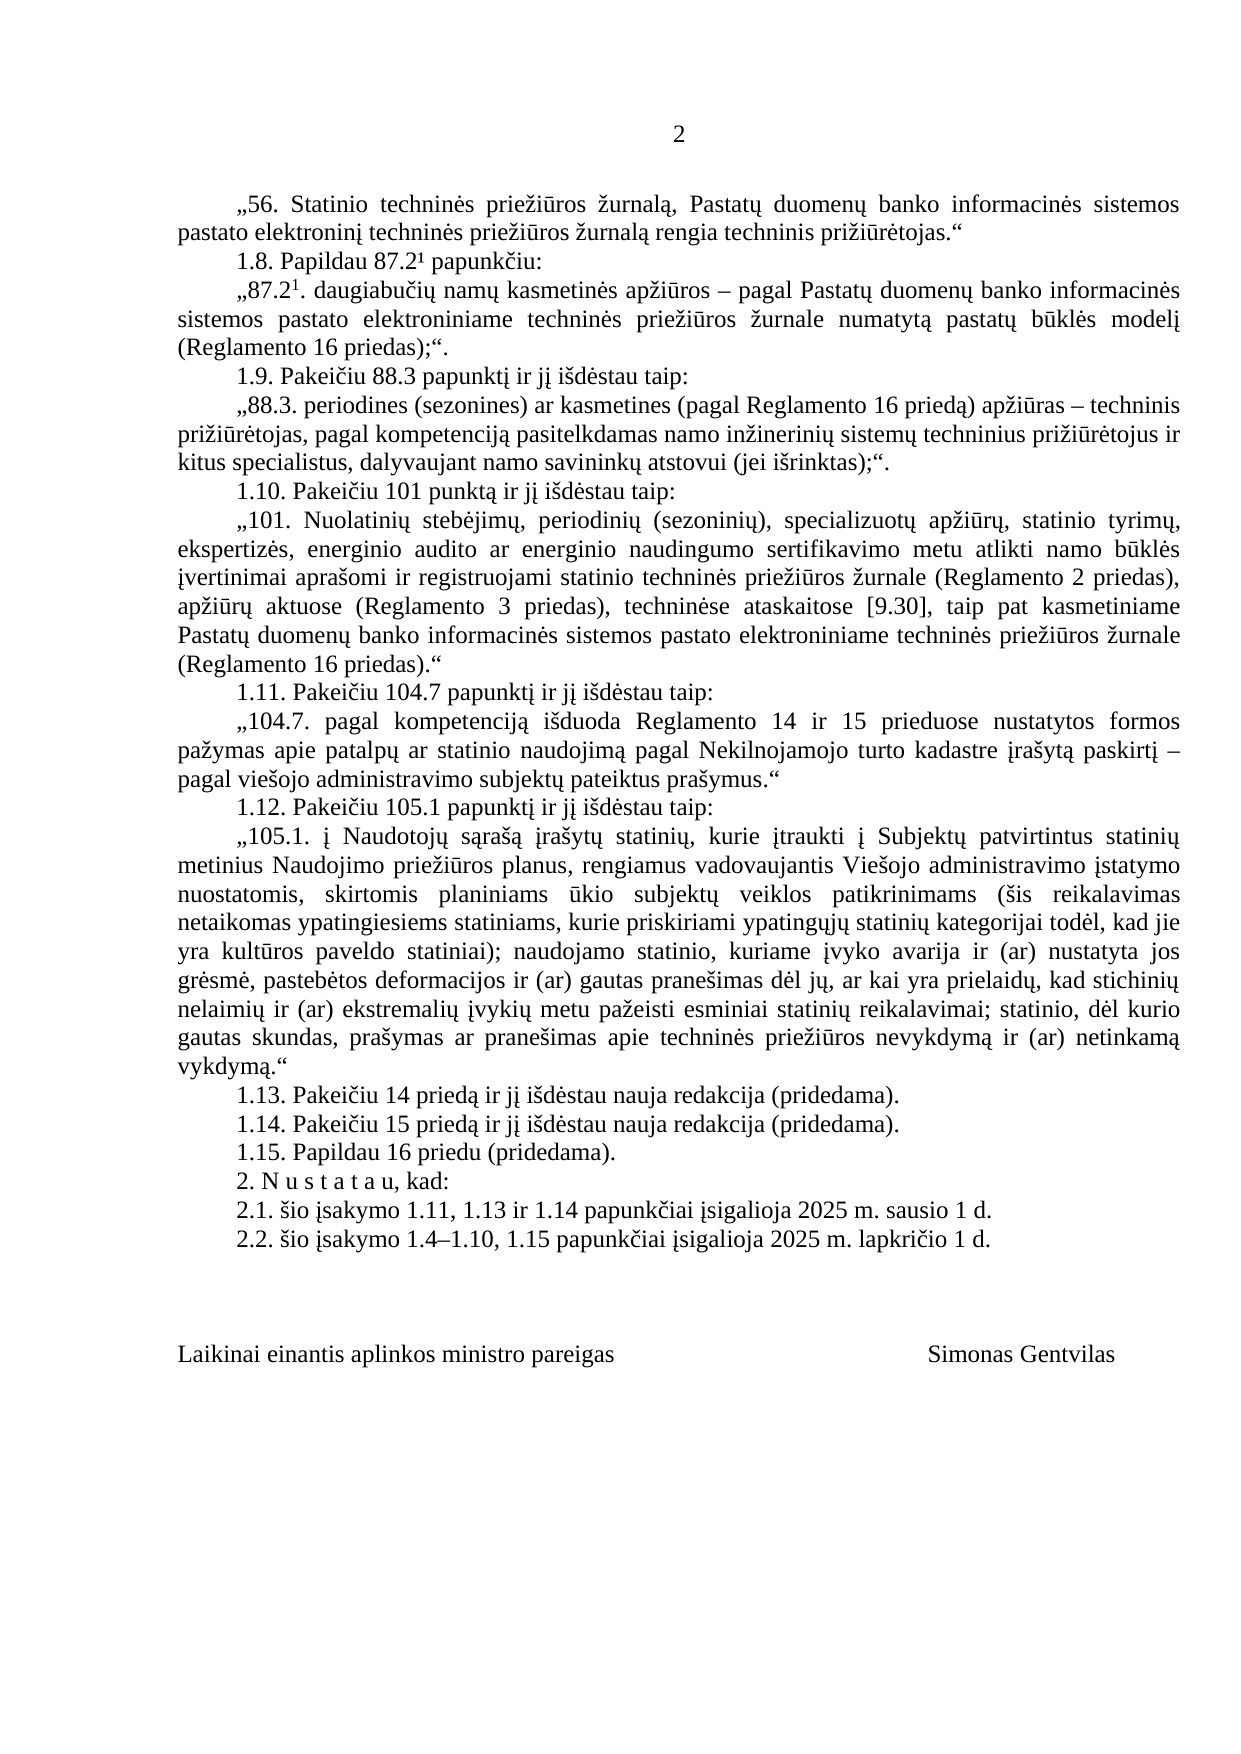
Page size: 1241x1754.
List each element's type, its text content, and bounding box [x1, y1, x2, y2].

text 1.12. Pakeičiu 105.1 papunktį ir jį išdėstau taip: [177, 792, 1181, 821]
text „87.21. daugiabučių namų kasmetinės apžiūros – pagal Pastatų duomenų banko informacinės sistemos pastato elektroniniame techninės priežiūros žurnale numatytą pastatų būklės modelį (Reglamento 16 priedas);“. [177, 275, 1181, 361]
text 2.1. šio įsakymo 1.11, 1.13 ir 1.14 papunkčiai įsigalioja 2025 m. sausio 1 d. [177, 1195, 1181, 1224]
text 1.11. Pakeičiu 104.7 papunktį ir jį išdėstau taip: [177, 677, 1181, 706]
text 1.15. Papildau 16 priedu (pridedama). [177, 1137, 1181, 1166]
text „101. Nuolatinių stebėjimų, periodinių (sezoninių), specializuotų apžiūrų, statinio tyrimų, ekspertizės, energinio audito ar energinio naudingumo sertifikavimo metu atlikti namo būklės įvertinimai aprašomi ir registruojami statinio techninės priežiūros žurnale (Reglamento 2 priedas), apžiūrų aktuose (Reglamento 3 priedas), techninėse ataskaitose [9.30], taip pat kasmetiniame Pastatų duomenų banko informacinės sistemos pastato elektroniniame techninės priežiūros žurnale (Reglamento 16 priedas).“ [177, 505, 1181, 677]
text 1.8. Papildau 87.2¹ papunkčiu: [177, 246, 1181, 275]
text „88.3. periodines (sezonines) ar kasmetines (pagal Reglamento 16 priedą) apžiūras – techninis prižiūrėtojas, pagal kompetenciją pasitelkdamas namo inžinerinių sistemų techninius prižiūrėtojus ir kitus specialistus, dalyvaujant namo savininkų atstovui (jei išrinktas);“. [177, 390, 1181, 476]
text 2.2. šio įsakymo 1.4–1.10, 1.15 papunkčiai įsigalioja 2025 m. lapkričio 1 d. [177, 1224, 1181, 1252]
text 1.10. Pakeičiu 101 punktą ir jį išdėstau taip: [177, 476, 1181, 505]
text „104.7. pagal kompetenciją išduoda Reglamento 14 ir 15 prieduose nustatytos formos pažymas apie patalpų ar statinio naudojimą pagal Nekilnojamojo turto kadastre įrašytą paskirtį – pagal viešojo administravimo subjektų pateiktus prašymus.“ [177, 706, 1181, 792]
text 2. N u s t a t a u, kad: [177, 1166, 1181, 1195]
text 1.13. Pakeičiu 14 priedą ir jį išdėstau nauja redakcija (pridedama). [177, 1080, 1181, 1109]
text „56. Statinio techninės priežiūros žurnalą, Pastatų duomenų banko informacinės sistemos pastato elektroninį techninės priežiūros žurnalą rengia techninis prižiūrėtojas.“ [177, 189, 1181, 246]
text „105.1. į Naudotojų sąrašą įrašytų statinių, kurie įtraukti į Subjektų patvirtintus statinių metinius Naudojimo priežiūros planus, rengiamus vadovaujantis Viešojo administravimo įstatymo nuostatomis, skirtomis planiniams ūkio subjektų veiklos patikrinimams (šis reikalavimas netaikomas ypatingiesiems statiniams, kurie priskiriami ypatingųjų statinių kategorijai todėl, kad jie yra kultūros paveldo statiniai); naudojamo statinio, kuriame įvyko avarija ir (ar) nustatyta jos grėsmė, pastebėtos deformacijos ir (ar) gautas pranešimas dėl jų, ar kai yra prielaidų, kad stichinių nelaimių ir (ar) ekstremalių įvykių metu pažeisti esminiai statinių reikalavimai; statinio, dėl kurio gautas skundas, prašymas ar pranešimas apie techninės priežiūros nevykdymą ir (ar) netinkamą vykdymą.“ [177, 821, 1181, 1080]
text 1.9. Pakeičiu 88.3 papunktį ir jį išdėstau taip: [177, 361, 1181, 390]
text 1.14. Pakeičiu 15 priedą ir jį išdėstau nauja redakcija (pridedama). [177, 1109, 1181, 1137]
text Laikinai einantis aplinkos ministro pareigas Simonas Gentvilas [177, 1339, 1181, 1367]
